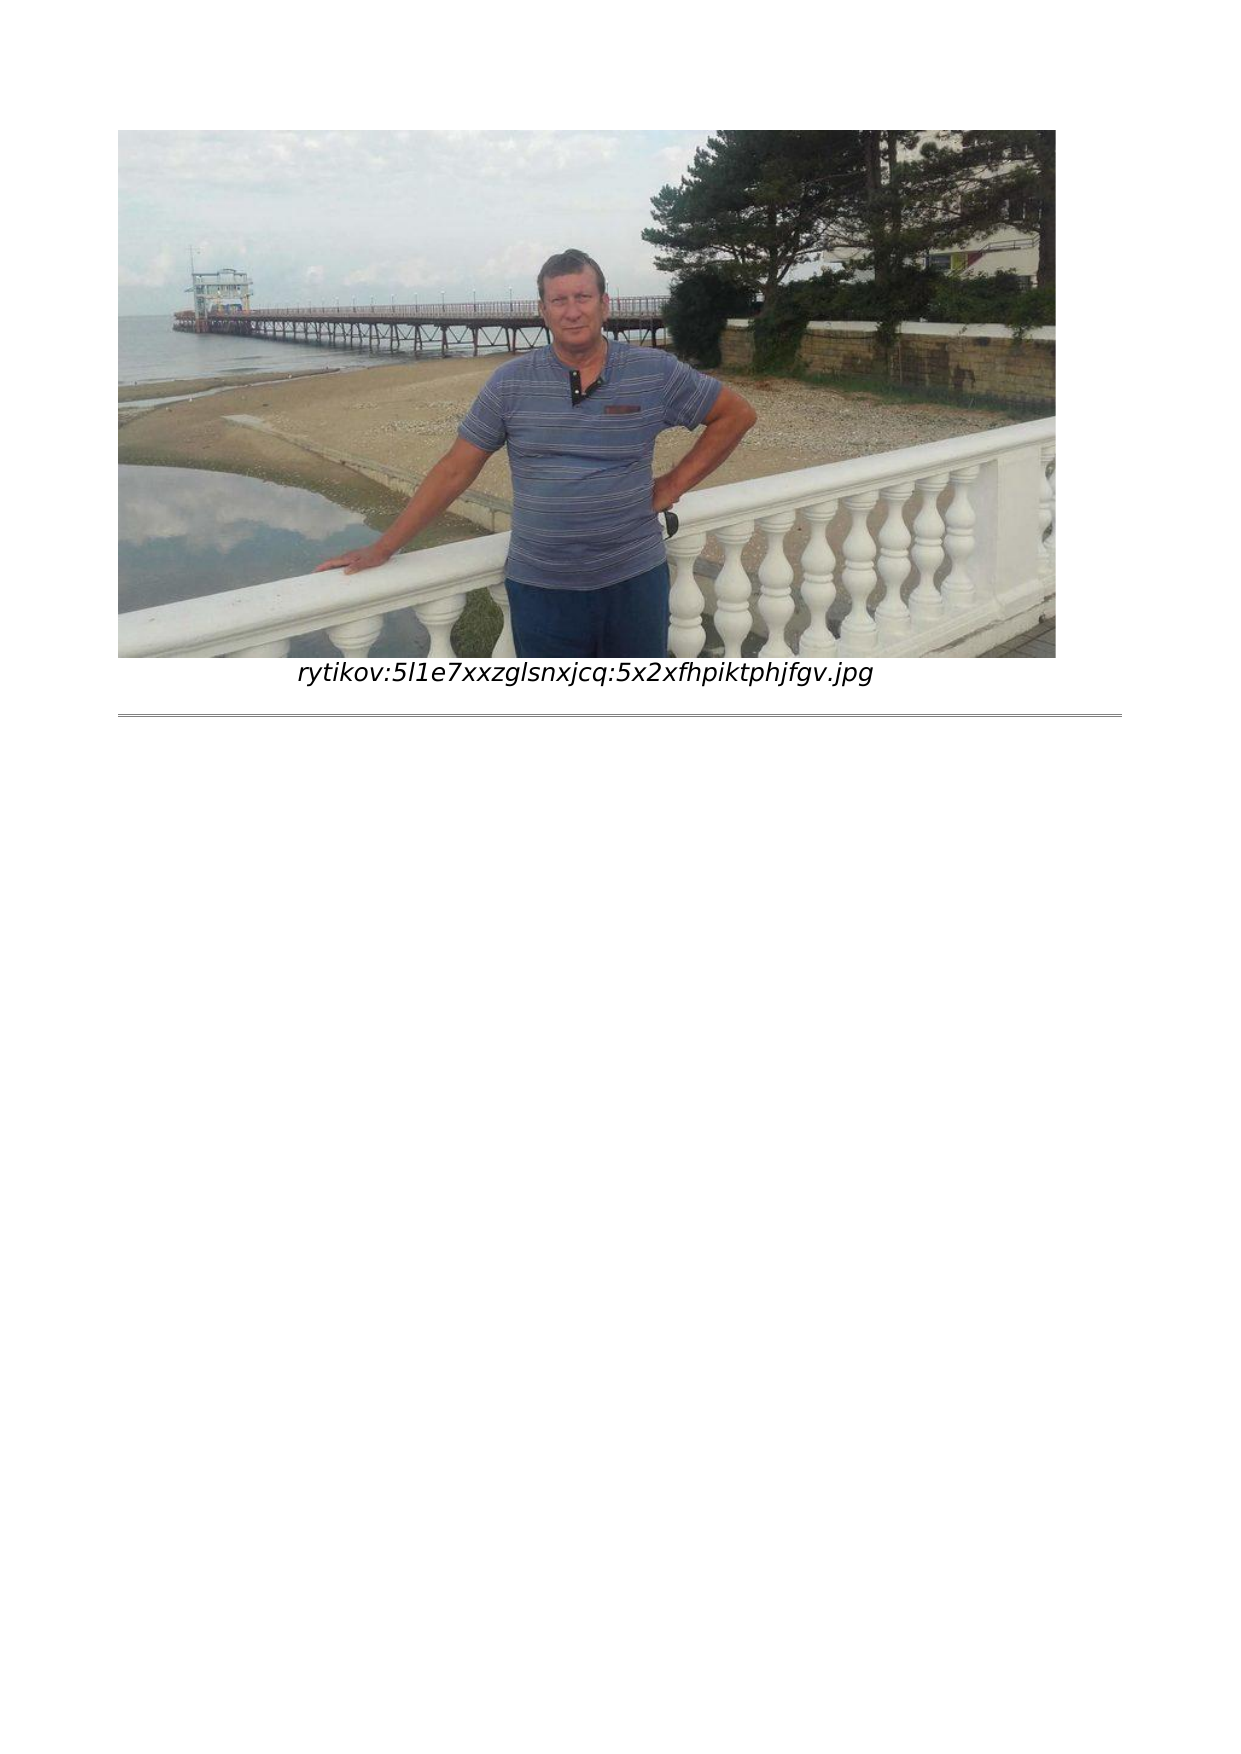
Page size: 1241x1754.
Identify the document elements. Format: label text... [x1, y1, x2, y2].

picture [118, 130, 1056, 658]
text rytikov:5l1e7xxzglsnxjcq:5x2xfhpiktphjfgv.jpg [118, 658, 1056, 687]
